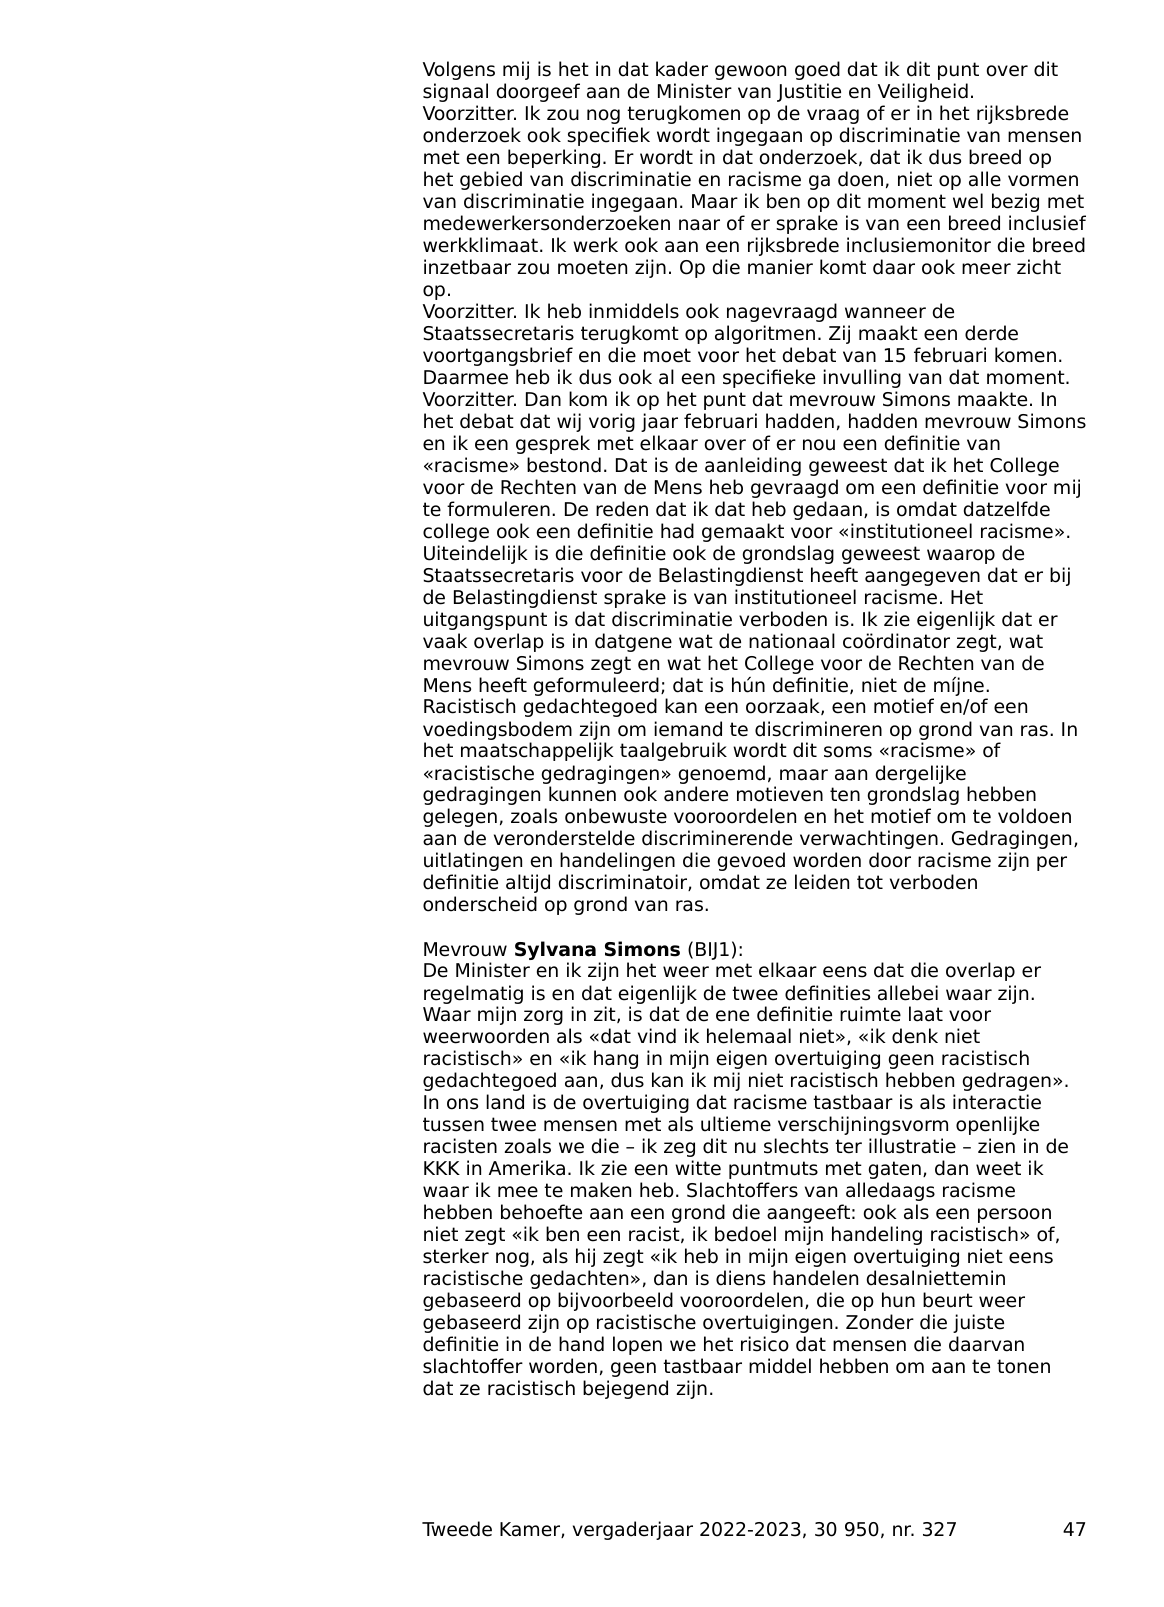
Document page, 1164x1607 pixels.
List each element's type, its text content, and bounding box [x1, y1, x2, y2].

text Volgens mij is het in dat kader gewoon goed dat ik dit punt over dit signaal doorgeef aan de Minister van Justitie en Veiligheid. [422, 59, 1087, 103]
text Voorzitter. Dan kom ik op het punt dat mevrouw Simons maakte. In het debat dat wij vorig jaar februari hadden, hadden mevrouw Simons en ik een gesprek met elkaar over of er nou een definitie van «racisme» bestond. Dat is de aanleiding geweest dat ik het College voor de Rechten van de Mens heb gevraagd om een definitie voor mij te formuleren. De reden dat ik dat heb gedaan, is omdat datzelfde college ook een definitie had gemaakt voor «institutioneel racisme». Uiteindelijk is die definitie ook de grondslag geweest waarop de Staatssecretaris voor de Belastingdienst heeft aangegeven dat er bij de Belastingdienst sprake is van institutioneel racisme. Het uitgangspunt is dat discriminatie verboden is. Ik zie eigenlijk dat er vaak overlap is in datgene wat de nationaal coördinator zegt, wat mevrouw Simons zegt en wat het College voor de Rechten van de Mens heeft geformuleerd; dat is hún definitie, niet de míjne. Racistisch gedachtegoed kan een oorzaak, een motief en/of een voedingsbodem zijn om iemand te discrimineren op grond van ras. In het maatschappelijk taalgebruik wordt dit soms «racisme» of «racistische gedragingen» genoemd, maar aan dergelijke gedragingen kunnen ook andere motieven ten grondslag hebben gelegen, zoals onbewuste vooroordelen en het motief om te voldoen aan de veronderstelde discriminerende verwachtingen. Gedragingen, uitlatingen en handelingen die gevoed worden door racisme zijn per definitie altijd discriminatoir, omdat ze leiden tot verboden onderscheid op grond van ras. [422, 389, 1087, 916]
text Voorzitter. Ik heb inmiddels ook nagevraagd wanneer de Staatssecretaris terugkomt op algoritmen. Zij maakt een derde voortgangsbrief en die moet voor het debat van 15 februari komen. Daarmee heb ik dus ook al een specifieke invulling van dat moment. [422, 301, 1087, 389]
text Mevrouw Sylvana Simons (BIJ1): [422, 938, 1087, 960]
text De Minister en ik zijn het weer met elkaar eens dat die overlap er regelmatig is en dat eigenlijk de twee definities allebei waar zijn. Waar mijn zorg in zit, is dat de ene definitie ruimte laat voor weerwoorden als «dat vind ik helemaal niet», «ik denk niet racistisch» en «ik hang in mijn eigen overtuiging geen racistisch gedachtegoed aan, dus kan ik mij niet racistisch hebben gedragen». In ons land is de overtuiging dat racisme tastbaar is als interactie tussen twee mensen met als ultieme verschijningsvorm openlijke racisten zoals we die – ik zeg dit nu slechts ter illustratie – zien in de KKK in Amerika. Ik zie een witte puntmuts met gaten, dan weet ik waar ik mee te maken heb. Slachtoffers van alledaags racisme hebben behoefte aan een grond die aangeeft: ook als een persoon niet zegt «ik ben een racist, ik bedoel mijn handeling racistisch» of, sterker nog, als hij zegt «ik heb in mijn eigen overtuiging niet eens racistische gedachten», dan is diens handelen desalniettemin gebaseerd op bijvoorbeeld vooroordelen, die op hun beurt weer gebaseerd zijn op racistische overtuigingen. Zonder die juiste definitie in de hand lopen we het risico dat mensen die daarvan slachtoffer worden, geen tastbaar middel hebben om aan te tonen dat ze racistisch bejegend zijn. [422, 960, 1087, 1400]
text Voorzitter. Ik zou nog terugkomen op de vraag of er in het rijksbrede onderzoek ook specifiek wordt ingegaan op discriminatie van mensen met een beperking. Er wordt in dat onderzoek, dat ik dus breed op het gebied van discriminatie en racisme ga doen, niet op alle vormen van discriminatie ingegaan. Maar ik ben op dit moment wel bezig met medewerkersonderzoeken naar of er sprake is van een breed inclusief werkklimaat. Ik werk ook aan een rijksbrede inclusiemonitor die breed inzetbaar zou moeten zijn. Op die manier komt daar ook meer zicht op. [422, 103, 1087, 301]
